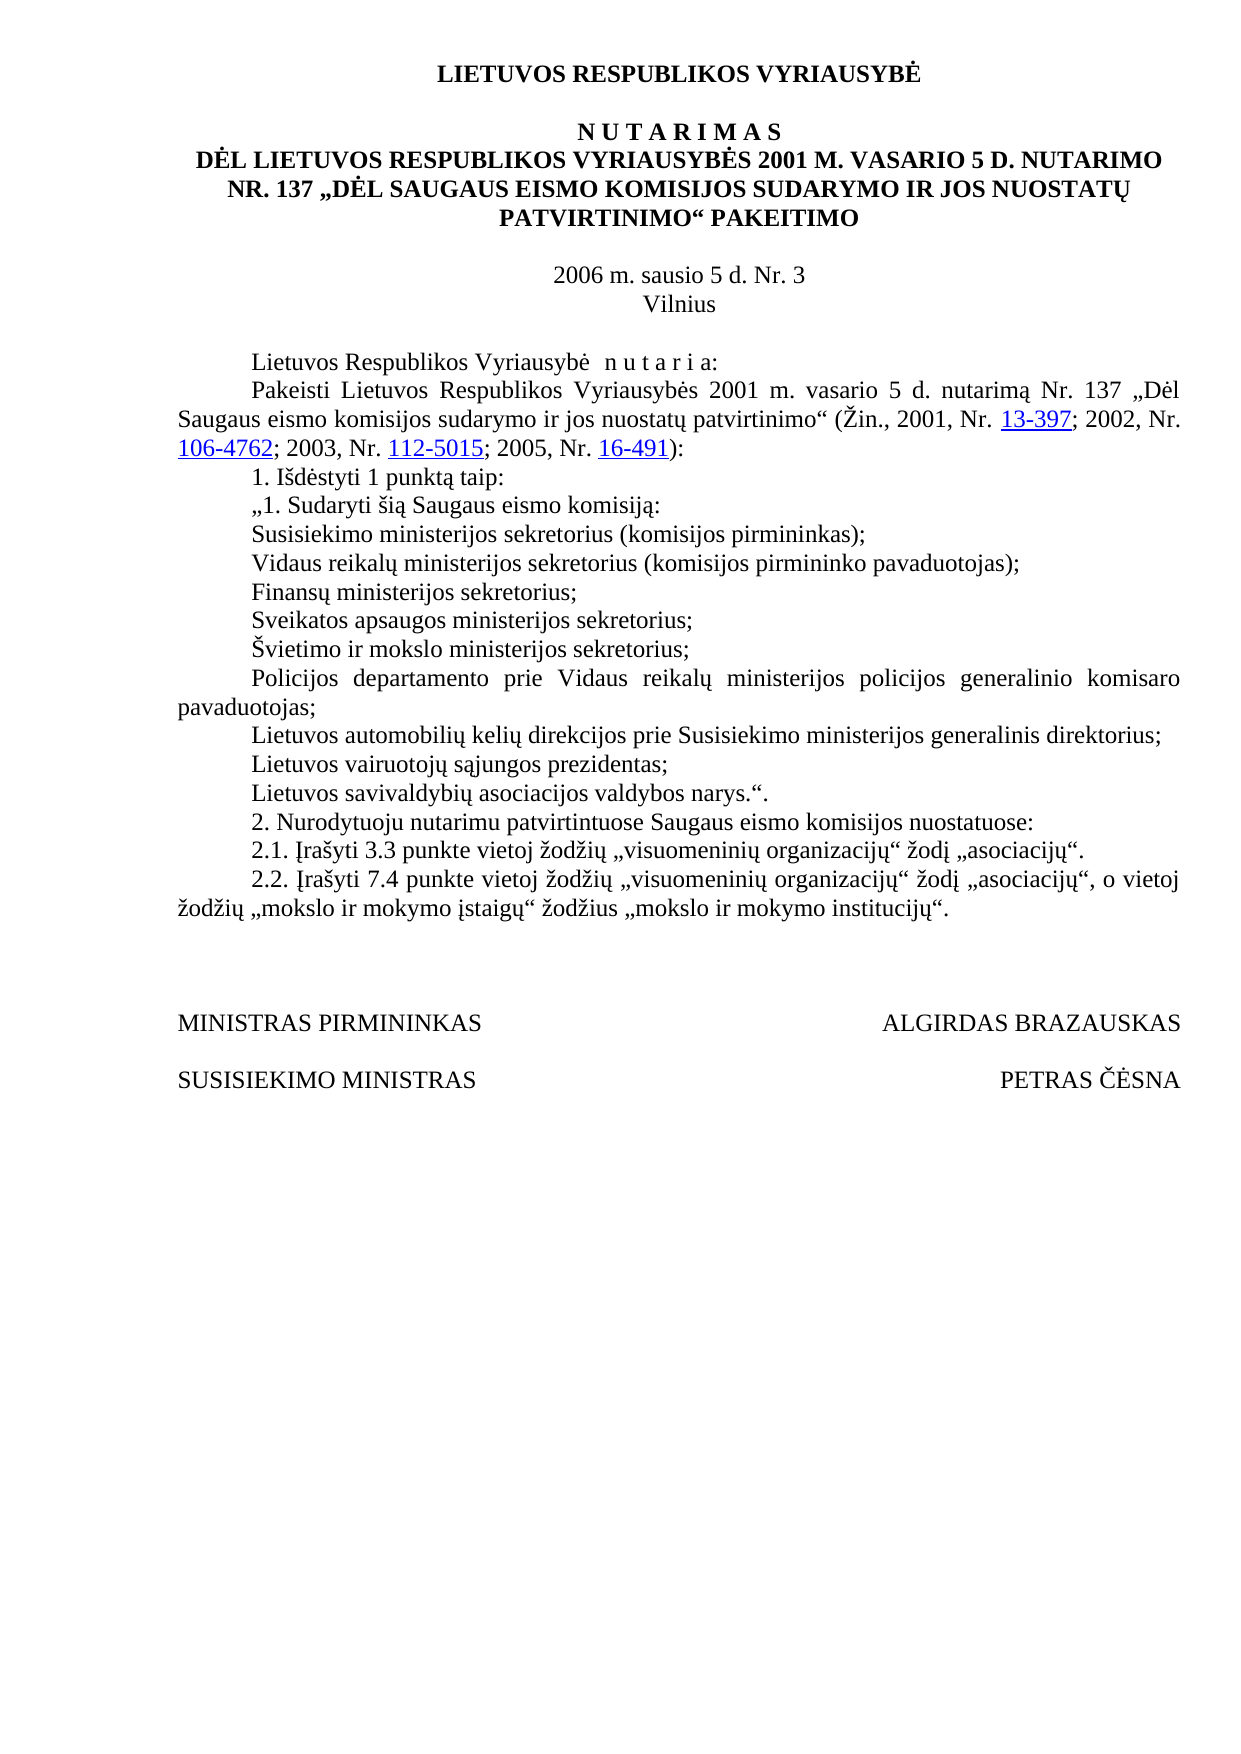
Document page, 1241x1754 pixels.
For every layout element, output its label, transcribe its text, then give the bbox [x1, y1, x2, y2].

text „1. Sudaryti šią Saugaus eismo komisiją: [177, 490, 1181, 519]
text 2006 m. sausio 5 d. Nr. 3 [177, 260, 1181, 289]
text Švietimo ir mokslo ministerijos sekretorius; [177, 634, 1181, 663]
text Lietuvos savivaldybių asociacijos valdybos narys.“. [177, 778, 1181, 807]
text 2. Nurodytuoju nutarimu patvirtintuose Saugaus eismo komisijos nuostatuose: [177, 807, 1181, 835]
text Pakeisti Lietuvos Respublikos Vyriausybės 2001 m. vasario 5 d. nutarimą Nr. 137 „Dėl Saugaus eismo komisijos sudarymo ir jos nuostatų patvirtinimo“ (Žin., 2001, Nr. 13-397; 2002, Nr. 106-4762; 2003, Nr. 112-5015; 2005, Nr. 16-491): [177, 375, 1181, 462]
text Vilnius [177, 289, 1181, 318]
text N U T A R I M A S [177, 117, 1181, 145]
text SUSISIEKIMO MINISTRAS PETRAS ČĖSNA [177, 1065, 1181, 1094]
text LIETUVOS RESPUBLIKOS VYRIAUSYBĖ [177, 59, 1181, 88]
text Lietuvos Respublikos Vyriausybė nutaria: [177, 347, 1181, 375]
text MINISTRAS PIRMININKAS ALGIRDAS BRAZAUSKAS [177, 1008, 1181, 1037]
text Vidaus reikalų ministerijos sekretorius (komisijos pirmininko pavaduotojas); [177, 548, 1181, 577]
text 1. Išdėstyti 1 punktą taip: [177, 462, 1181, 490]
text 2.2. Įrašyti 7.4 punkte vietoj žodžių „visuomeninių organizacijų“ žodį „asociacijų“, o vietoj žodžių „mokslo ir mokymo įstaigų“ žodžius „mokslo ir mokymo institucijų“. [177, 864, 1181, 922]
text Susisiekimo ministerijos sekretorius (komisijos pirmininkas); [177, 519, 1181, 548]
text Sveikatos apsaugos ministerijos sekretorius; [177, 605, 1181, 634]
text DĖL LIETUVOS RESPUBLIKOS VYRIAUSYBĖS 2001 M. VASARIO 5 D. NUTARIMO NR. 137 „DĖL SAUGAUS EISMO KOMISIJOS SUDARYMO IR JOS NUOSTATŲ PATVIRTINIMO“ PAKEITIMO [177, 145, 1181, 232]
text 2.1. Įrašyti 3.3 punkte vietoj žodžių „visuomeninių organizacijų“ žodį „asociacijų“. [177, 835, 1181, 864]
text Lietuvos vairuotojų sąjungos prezidentas; [177, 749, 1181, 778]
text Policijos departamento prie Vidaus reikalų ministerijos policijos generalinio komisaro pavaduotojas; [177, 663, 1181, 720]
text Lietuvos automobilių kelių direkcijos prie Susisiekimo ministerijos generalinis direktorius; [177, 720, 1181, 749]
text Finansų ministerijos sekretorius; [177, 577, 1181, 605]
